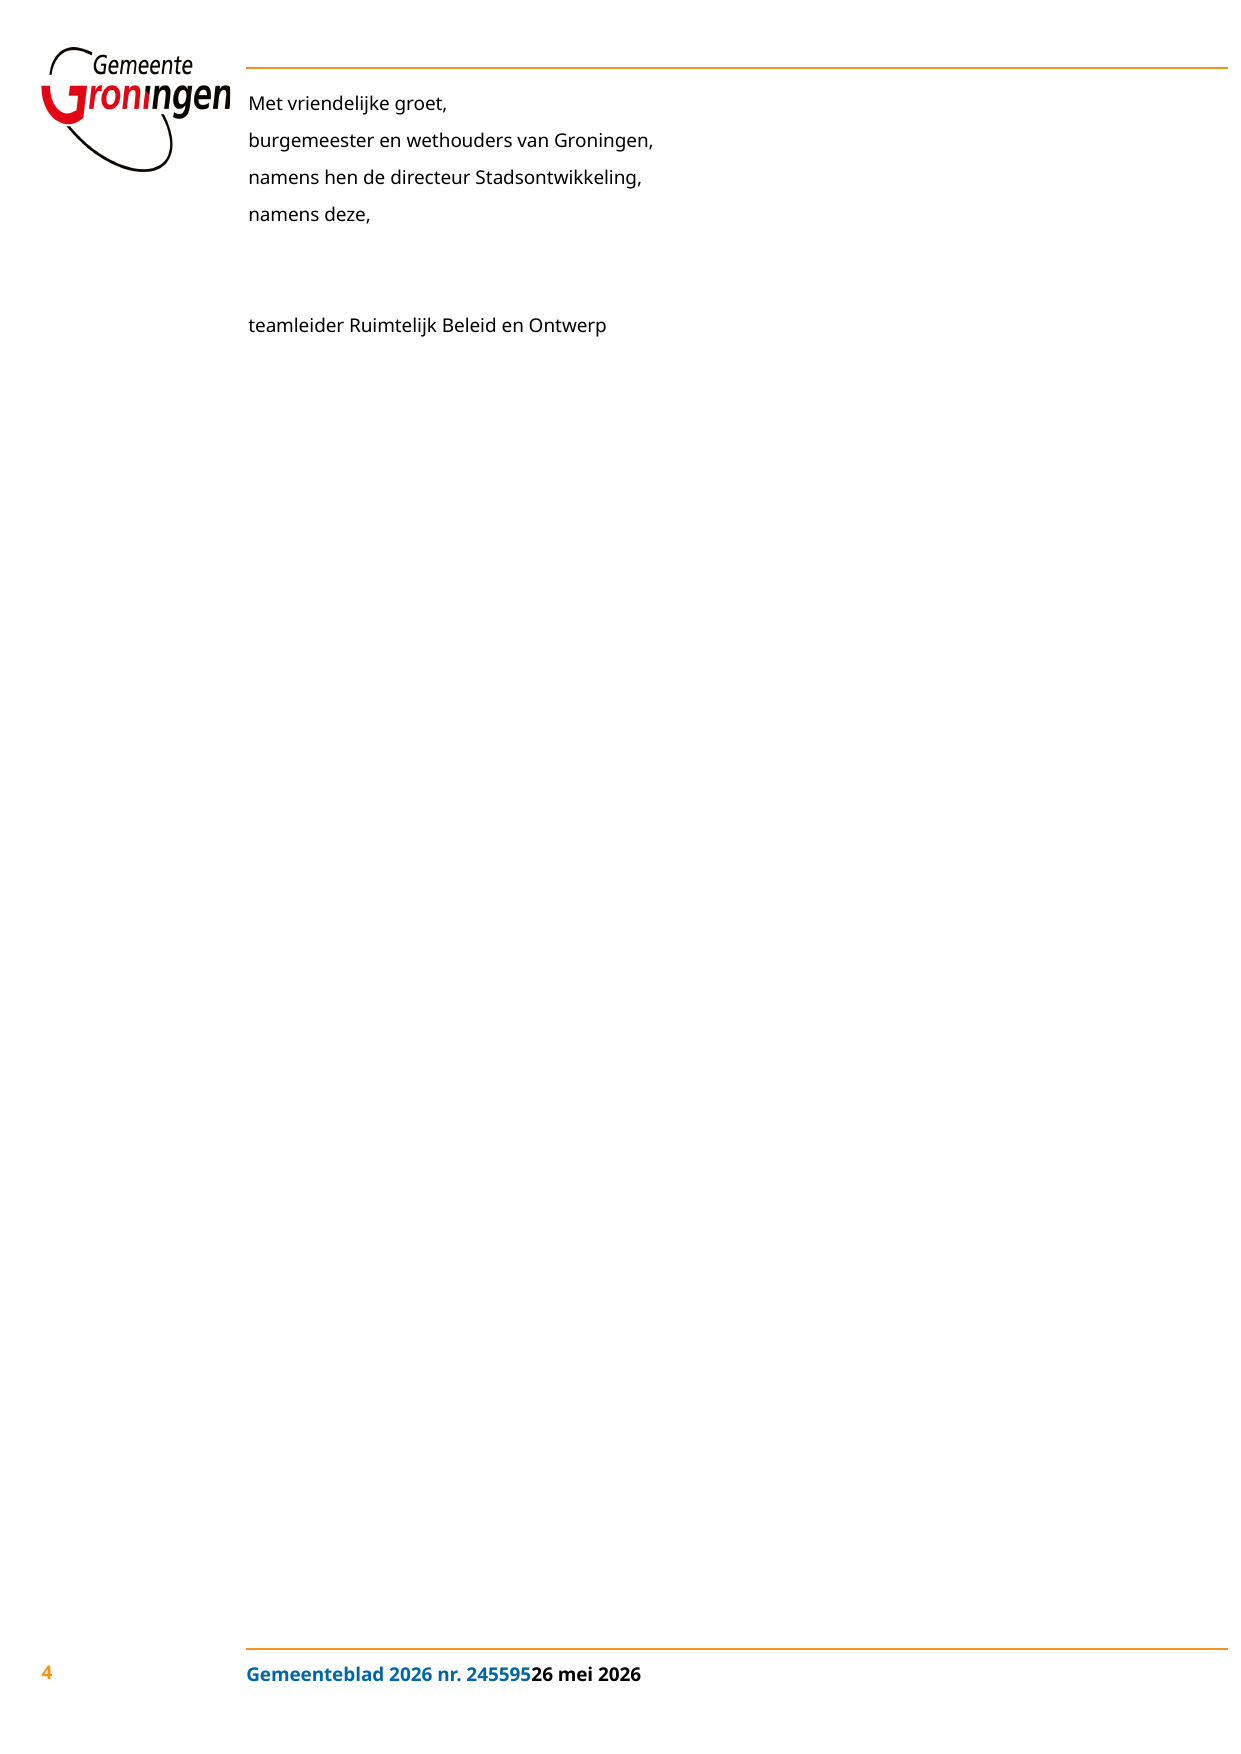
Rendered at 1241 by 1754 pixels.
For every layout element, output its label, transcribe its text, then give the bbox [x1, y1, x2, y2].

text Met vriendelijke groet, [248, 95, 1152, 114]
picture [41, 47, 231, 172]
text teamleider Ruimtelijk Beleid en Ontwerp [248, 317, 1152, 336]
text namens hen de directeur Stadsontwikkeling, [248, 169, 1152, 188]
text burgemeester en wethouders van Groningen, [248, 132, 1152, 151]
text namens deze, [248, 206, 1152, 225]
